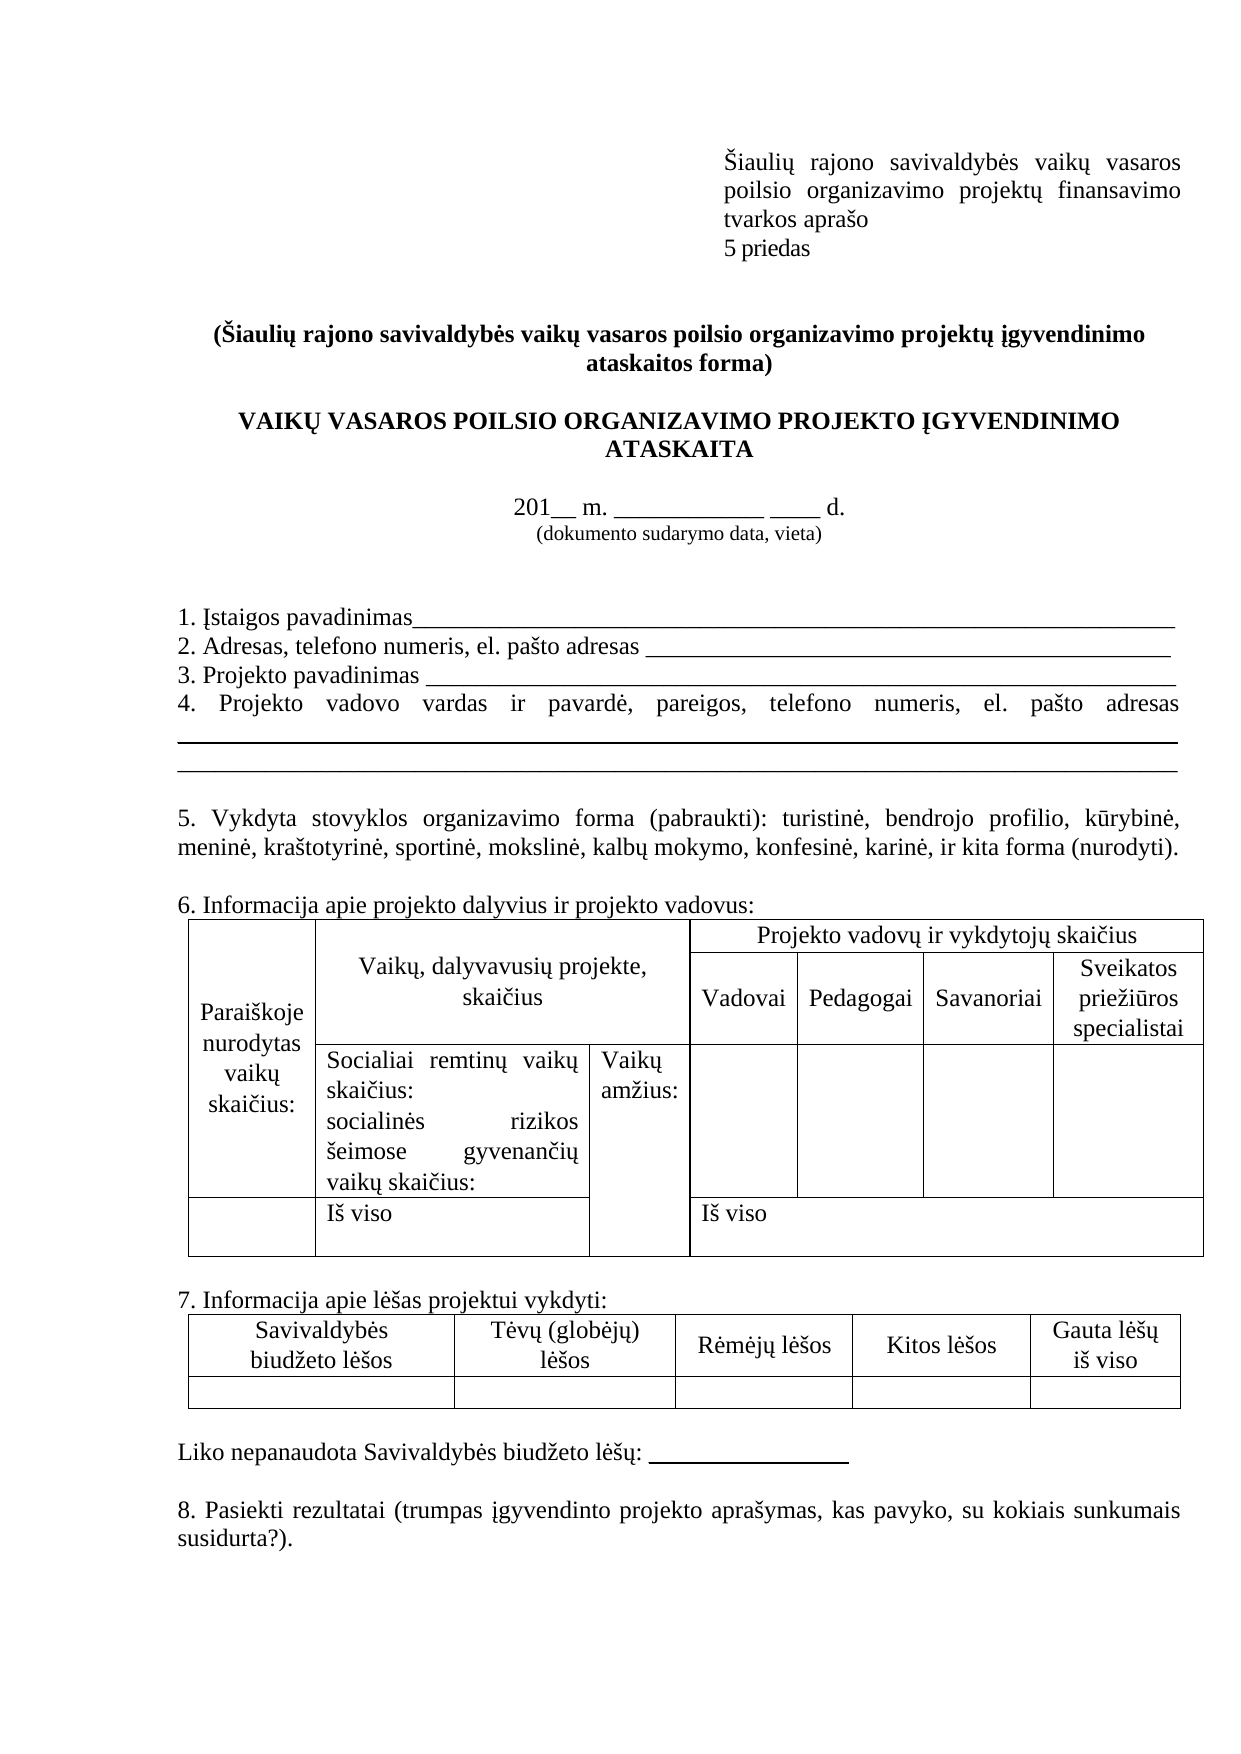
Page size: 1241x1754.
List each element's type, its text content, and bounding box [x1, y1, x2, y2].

table_header Vaikų, dalyvavusių projekte, skaičius [316, 920, 689, 1044]
table_cell Sveikatos priežiūros specialistai [1054, 953, 1203, 1044]
text (dokumento sudarymo data, vieta) [177, 521, 1181, 545]
table_header Tėvų (globėjų) lėšos [455, 1315, 675, 1376]
table_header Gauta lėšų iš viso [1031, 1315, 1180, 1376]
text 201__ m. ____________ ____ d. [177, 492, 1181, 521]
table_cell Socialiai remtinų vaikų skaičius: socialinės rizikos šeimose gyvenančių vaikų skaičius: [316, 1045, 589, 1197]
table_header Kitos lėšos [853, 1315, 1030, 1376]
table_cell Vadovai [691, 953, 797, 1044]
table_header Rėmėjų lėšos [676, 1315, 852, 1376]
text VAIKŲ VASAROS POILSIO ORGANIZAVIMO PROJEKTO ĮGYVENDINIMO ATASKAITA [177, 406, 1181, 463]
text 4. Projekto vadovo vardas ir pavardė, pareigos, telefono numeris, el. pašto adresas ________________________________________________________________________________________________________________________________________________________________ [177, 688, 1181, 775]
table_cell Pedagogai [798, 953, 923, 1044]
table_header Paraiškoje nurodytas vaikų skaičius: [189, 920, 315, 1197]
text 6. Informacija apie projekto dalyvius ir projekto vadovus: [177, 890, 1181, 918]
table_cell [853, 1377, 1030, 1407]
table_header Savivaldybės biudžeto lėšos [189, 1315, 454, 1376]
text 1. Įstaigos pavadinimas_____________________________________________________________ [177, 602, 1181, 631]
table_cell [1054, 1045, 1203, 1197]
table_cell Iš viso [316, 1198, 589, 1256]
table_cell [924, 1045, 1053, 1197]
text 7. Informacija apie lėšas projektui vykdyti: [177, 1285, 1181, 1314]
table_header Projekto vadovų ir vykdytojų skaičius [691, 920, 1203, 952]
text 2. Adresas, telefono numeris, el. pašto adresas __________________________________________ [177, 631, 1181, 660]
table_cell [798, 1045, 923, 1197]
text 3. Projekto pavadinimas ____________________________________________________________ [177, 660, 1181, 688]
table_cell [691, 1045, 797, 1197]
text (Šiaulių rajono savivaldybės vaikų vasaros poilsio organizavimo projektų įgyvendinimo ataskaitos forma) [177, 319, 1181, 377]
table_cell [676, 1377, 852, 1407]
table_cell [1031, 1377, 1180, 1407]
table_cell [455, 1377, 675, 1407]
text 5 priedas [723, 233, 1181, 262]
table_cell Vaikų amžius: [590, 1045, 689, 1256]
table_cell Savanoriai [924, 953, 1053, 1044]
table_cell [189, 1377, 454, 1407]
text 8. Pasiekti rezultatai (trumpas įgyvendinto projekto aprašymas, kas pavyko, su kokiais sunkumais susidurta?). [177, 1495, 1181, 1552]
text 5. Vykdyta stovyklos organizavimo forma (pabraukti): turistinė, bendrojo profilio, kūrybinė, meninė, kraštotyrinė, sportinė, mokslinė, kalbų mokymo, konfesinė, karinė, ir kita forma (nurodyti). [177, 803, 1181, 861]
text Liko nepanaudota Savivaldybės biudžeto lėšų: ________________ [177, 1437, 1181, 1466]
table_cell Iš viso [691, 1198, 1203, 1256]
text Šiaulių rajono savivaldybės vaikų vasaros poilsio organizavimo projektų finansavimo tvarkos aprašo [723, 148, 1181, 233]
table_cell [189, 1198, 315, 1256]
